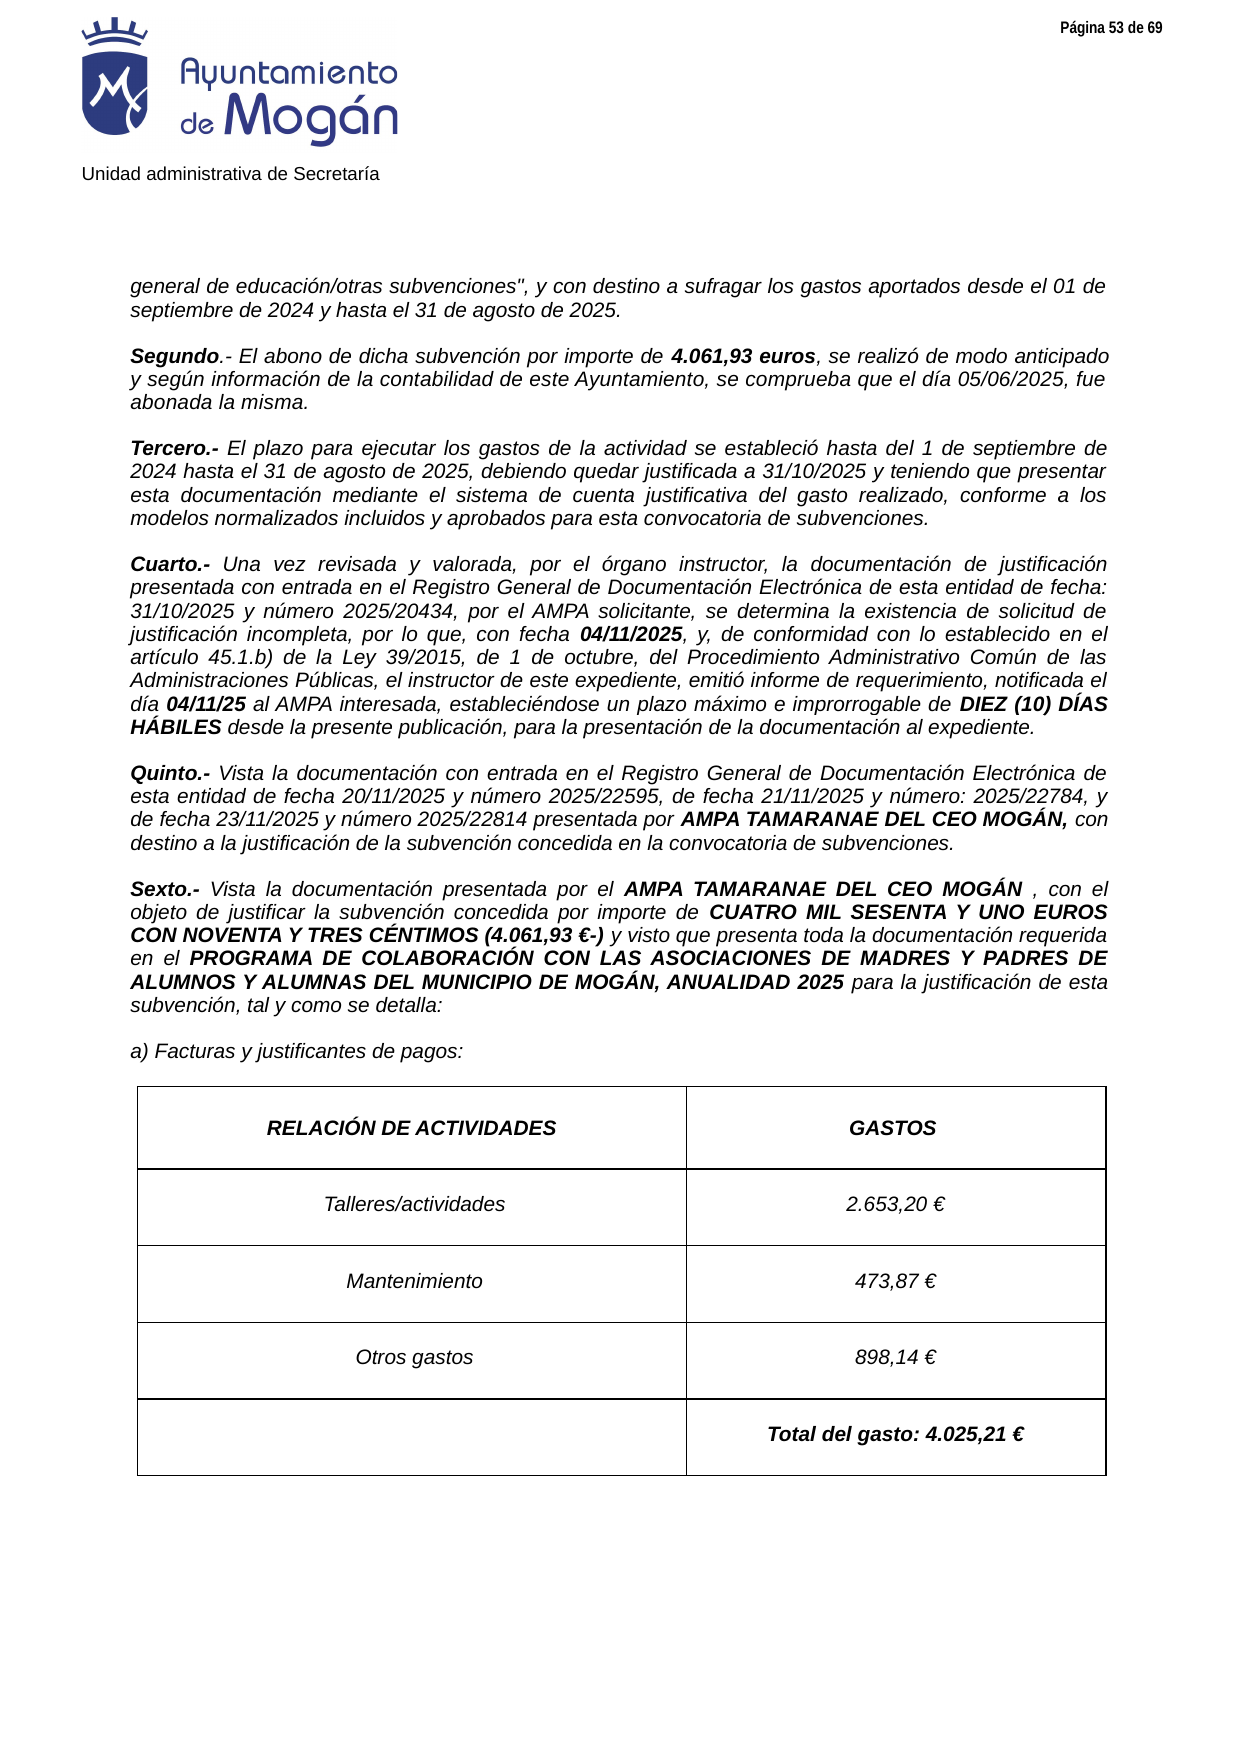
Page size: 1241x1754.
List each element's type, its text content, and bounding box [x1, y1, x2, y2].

table_cell 898,14 € [687, 1323, 1105, 1398]
table_cell Mantenimiento [138, 1246, 686, 1321]
text Cuarto.- Una vez revisada y valorada, por el órgano instructor, la documentación de justificación presentada con entrada en el Registro General de Documentación Electrónica de esta entidad de fecha: 31/10/2025 y número 2025/20434, por el AMPA solicitante, se determina la existencia de solicitud de justificación incompleta, por lo que, con fecha 04/11/2025, y, de conformidad con lo establecido en el artículo 45.1.b) de la Ley 39/2015, de 1 de octubre, del Procedimiento Administrativo Común de las Administraciones Públicas, el instructor de este expediente, emitió informe de requerimiento, notificada el día 04/11/25 al AMPA interesada, estableciéndose un plazo máximo e improrrogable de DIEZ (10) DÍAS HÁBILES desde la presente publicación, para la presentación de la documentación al expediente. [130, 553, 1110, 738]
table_cell [138, 1400, 686, 1474]
picture [81, 17, 398, 153]
table_header GASTOS [687, 1087, 1105, 1168]
text Segundo.- El abono de dicha subvención por importe de 4.061,93 euros, se realizó de modo anticipado y según información de la contabilidad de este Ayuntamiento, se comprueba que el día 05/06/2025, fue abonada la misma. [130, 344, 1110, 414]
text general de educación/otras subvenciones", y con destino a sufragar los gastos aportados desde el 01 de septiembre de 2024 y hasta el 31 de agosto de 2025. [130, 275, 1110, 321]
table_cell Talleres/actividades [138, 1170, 686, 1245]
text Quinto.- Vista la documentación con entrada en el Registro General de Documentación Electrónica de esta entidad de fecha 20/11/2025 y número 2025/22595, de fecha 21/11/2025 y número: 2025/22784, y de fecha 23/11/2025 y número 2025/22814 presentada por AMPA TAMARANAE DEL CEO MOGÁN, con destino a la justificación de la subvención concedida en la convocatoria de subvenciones. [130, 761, 1110, 854]
text Sexto.- Vista la documentación presentada por el AMPA TAMARANAE DEL CEO MOGÁN , con el objeto de justificar la subvención concedida por importe de CUATRO MIL SESENTA Y UNO EUROS CON NOVENTA Y TRES CÉNTIMOS (4.061,93 €-) y visto que presenta toda la documentación requerida en el PROGRAMA DE COLABORACIÓN CON LAS ASOCIACIONES DE MADRES Y PADRES DE ALUMNOS Y ALUMNAS DEL MUNICIPIO DE MOGÁN, ANUALIDAD 2025 para la justificación de esta subvención, tal y como se detalla: [130, 877, 1110, 1017]
text Tercero.- El plazo para ejecutar los gastos de la actividad se estableció hasta del 1 de septiembre de 2024 hasta el 31 de agosto de 2025, debiendo quedar justificada a 31/10/2025 y teniendo que presentar esta documentación mediante el sistema de cuenta justificativa del gasto realizado, conforme a los modelos normalizados incluidos y aprobados para esta convocatoria de subvenciones. [130, 437, 1110, 530]
table_cell Total del gasto: 4.025,21 € [687, 1400, 1105, 1474]
table_cell 2.653,20 € [687, 1170, 1105, 1245]
text a) Facturas y justificantes de pagos: [130, 1039, 1110, 1063]
table_cell 473,87 € [687, 1246, 1105, 1321]
table_header RELACIÓN DE ACTIVIDADES [138, 1087, 686, 1168]
table_cell Otros gastos [138, 1323, 686, 1398]
